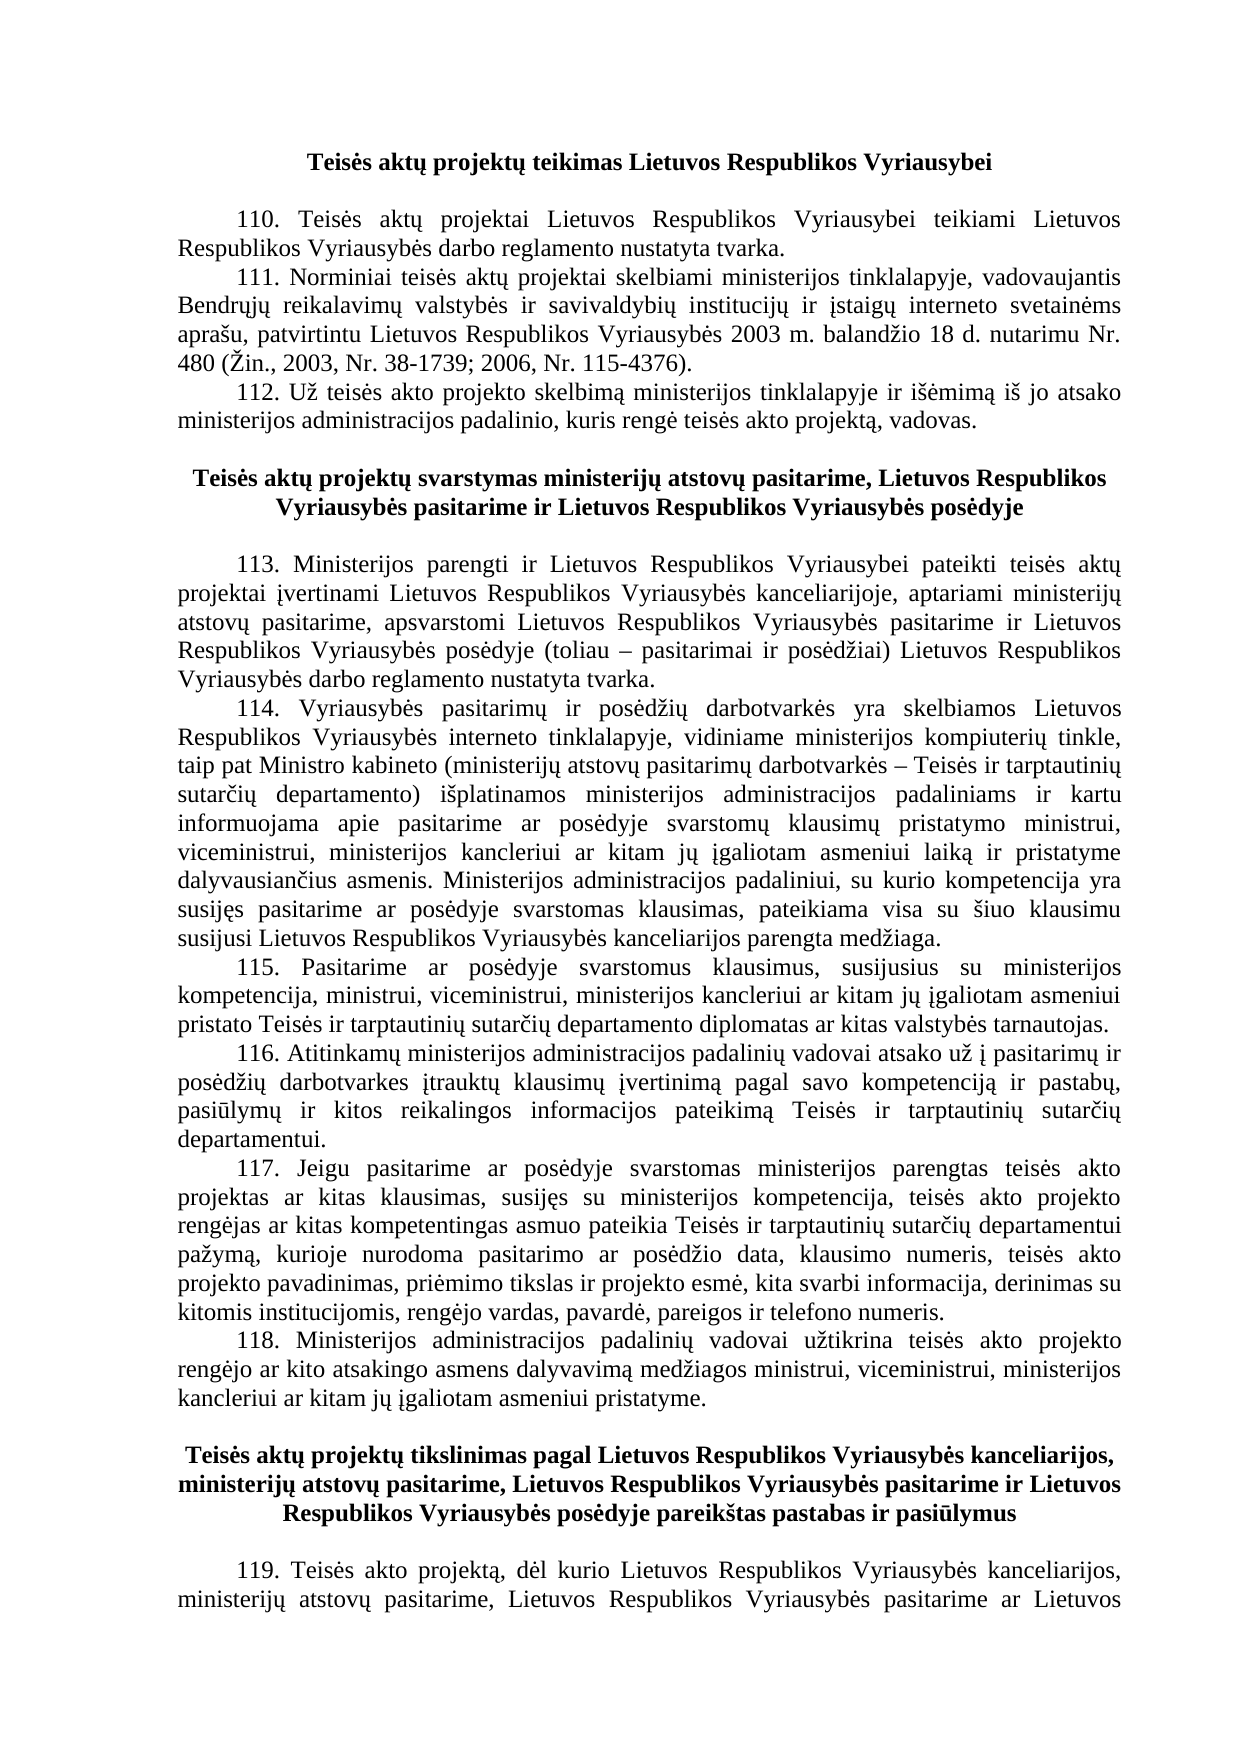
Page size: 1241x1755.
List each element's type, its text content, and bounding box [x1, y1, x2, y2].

text 114. Vyriausybės pasitarimų ir posėdžių darbotvarkės yra skelbiamos Lietuvos Respublikos Vyriausybės interneto tinklalapyje, vidiniame ministerijos kompiuterių tinkle, taip pat Ministro kabineto (ministerijų atstovų pasitarimų darbotvarkės – Teisės ir tarptautinių sutarčių departamento) išplatinamos ministerijos administracijos padaliniams ir kartu informuojama apie pasitarime ar posėdyje svarstomų klausimų pristatymo ministrui, viceministrui, ministerijos kancleriui ar kitam jų įgaliotam asmeniui laiką ir pristatyme dalyvausiančius asmenis. Ministerijos administracijos padaliniui, su kurio kompetencija yra susijęs pasitarime ar posėdyje svarstomas klausimas, pateikiama visa su šiuo klausimu susijusi Lietuvos Respublikos Vyriausybės kanceliarijos parengta medžiaga. [177, 693, 1122, 952]
text 112. Už teisės akto projekto skelbimą ministerijos tinklalapyje ir išėmimą iš jo atsako ministerijos administracijos padalinio, kuris rengė teisės akto projektą, vadovas. [177, 377, 1122, 434]
text 118. Ministerijos administracijos padalinių vadovai užtikrina teisės akto projekto rengėjo ar kito atsakingo asmens dalyvavimą medžiagos ministrui, viceministrui, ministerijos kancleriui ar kitam jų įgaliotam asmeniui pristatyme. [177, 1326, 1122, 1412]
text Teisės aktų projektų tikslinimas pagal Lietuvos Respublikos Vyriausybės kanceliarijos, ministerijų atstovų pasitarime, Lietuvos Respublikos Vyriausybės pasitarime ir Lietuvos Respublikos Vyriausybės posėdyje pareikštas pastabas ir pasiūlymus [177, 1441, 1122, 1527]
text 117. Jeigu pasitarime ar posėdyje svarstomas ministerijos parengtas teisės akto projektas ar kitas klausimas, susijęs su ministerijos kompetencija, teisės akto projekto rengėjas ar kitas kompetentingas asmuo pateikia Teisės ir tarptautinių sutarčių departamentui pažymą, kurioje nurodoma pasitarimo ar posėdžio data, klausimo numeris, teisės akto projekto pavadinimas, priėmimo tikslas ir projekto esmė, kita svarbi informacija, derinimas su kitomis institucijomis, rengėjo vardas, pavardė, pareigos ir telefono numeris. [177, 1153, 1122, 1326]
text 110. Teisės aktų projektai Lietuvos Respublikos Vyriausybei teikiami Lietuvos Respublikos Vyriausybės darbo reglamento nustatyta tvarka. [177, 204, 1122, 262]
text 113. Ministerijos parengti ir Lietuvos Respublikos Vyriausybei pateikti teisės aktų projektai įvertinami Lietuvos Respublikos Vyriausybės kanceliarijoje, aptariami ministerijų atstovų pasitarime, apsvarstomi Lietuvos Respublikos Vyriausybės pasitarime ir Lietuvos Respublikos Vyriausybės posėdyje (toliau – pasitarimai ir posėdžiai) Lietuvos Respublikos Vyriausybės darbo reglamento nustatyta tvarka. [177, 549, 1122, 693]
text 111. Norminiai teisės aktų projektai skelbiami ministerijos tinklalapyje, vadovaujantis Bendrųjų reikalavimų valstybės ir savivaldybių institucijų ir įstaigų interneto svetainėms aprašu, patvirtintu Lietuvos Respublikos Vyriausybės 2003 m. balandžio 18 d. nutarimu Nr. 480 (Žin., 2003, Nr. 38-1739; 2006, Nr. 115-4376). [177, 262, 1122, 377]
text Teisės aktų projektų svarstymas ministerijų atstovų pasitarime, Lietuvos Respublikos Vyriausybės pasitarime ir Lietuvos Respublikos Vyriausybės posėdyje [177, 463, 1122, 521]
text 115. Pasitarime ar posėdyje svarstomus klausimus, susijusius su ministerijos kompetencija, ministrui, viceministrui, ministerijos kancleriui ar kitam jų įgaliotam asmeniui pristato Teisės ir tarptautinių sutarčių departamento diplomatas ar kitas valstybės tarnautojas. [177, 952, 1122, 1038]
text Teisės aktų projektų teikimas Lietuvos Respublikos Vyriausybei [177, 147, 1122, 176]
text 116. Atitinkamų ministerijos administracijos padalinių vadovai atsako už į pasitarimų ir posėdžių darbotvarkes įtrauktų klausimų įvertinimą pagal savo kompetenciją ir pastabų, pasiūlymų ir kitos reikalingos informacijos pateikimą Teisės ir tarptautinių sutarčių departamentui. [177, 1038, 1122, 1153]
text 119. Teisės akto projektą, dėl kurio Lietuvos Respublikos Vyriausybės kanceliarijos, ministerijų atstovų pasitarime, Lietuvos Respublikos Vyriausybės pasitarime ar Lietuvos [177, 1556, 1122, 1613]
